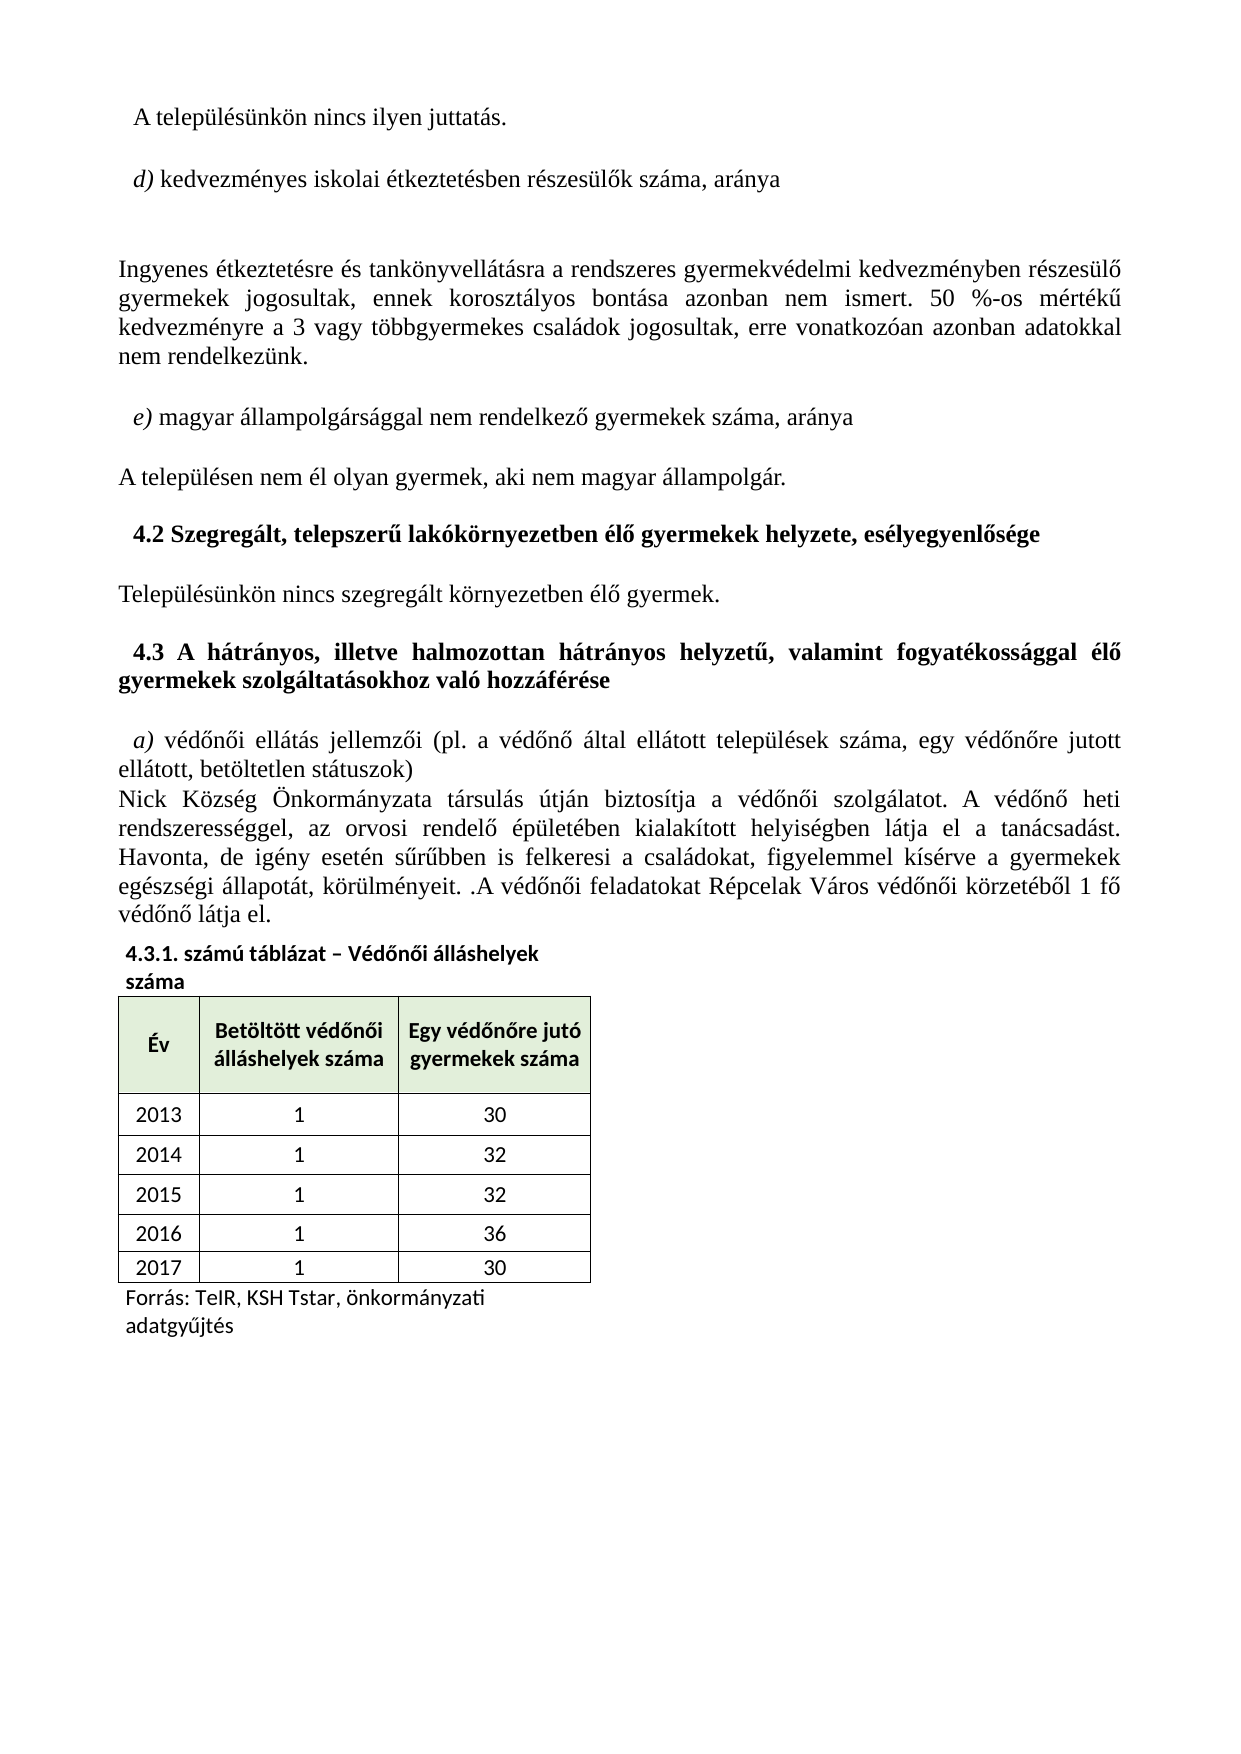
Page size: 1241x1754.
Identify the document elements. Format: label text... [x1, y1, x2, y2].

table_cell 2017 [119, 1252, 199, 1282]
table_cell 30 [399, 1252, 590, 1282]
table_cell Egy védőnőre jutó gyermekek száma [399, 997, 590, 1092]
table_cell Forrás: TeIR, KSH Tstar, önkormányzati adatgyűjtés [118, 1283, 591, 1339]
text a) védőnői ellátás jellemzői (pl. a védőnő által ellátott települések száma, egy védőnőre jutott ellátott, betöltetlen státuszok) [118, 725, 1122, 782]
table_cell 36 [399, 1215, 590, 1251]
text Ingyenes étkeztetésre és tankönyvellátásra a rendszeres gyermekvédelmi kedvezményben részesülő gyermekek jogosultak, ennek korosztályos bontása azonban nem ismert. 50 %-os mértékű kedvezményre a 3 vagy többgyermekes családok jogosultak, erre vonatkozóan azonban adatokkal nem rendelkezünk. [118, 254, 1122, 369]
table_cell 1 [200, 1215, 398, 1251]
table_cell Betöltött védőnői álláshelyek száma [200, 997, 398, 1092]
table_cell 32 [399, 1136, 590, 1174]
table_cell 2014 [119, 1136, 199, 1174]
table_header 4.3.1. számú táblázat – Védőnői álláshelyek száma [118, 928, 591, 996]
table_cell Év [119, 997, 199, 1092]
table_cell 1 [200, 1094, 398, 1134]
text d) kedvezményes iskolai étkeztetésben részesülők száma, aránya [118, 164, 1122, 193]
text Nick Község Önkormányzata társulás útján biztosítja a védőnői szolgálatot. A védőnő heti rendszerességgel, az orvosi rendelő épületében kialakított helyiségben látja el a tanácsadást. Havonta, de igény esetén sűrűbben is felkeresi a családokat, figyelemmel kísérve a gyermekek egészségi állapotát, körülményeit. .A védőnői feladatokat Répcelak Város védőnői körzetéből 1 fő védőnő látja el. [118, 784, 1122, 928]
table_cell 2015 [119, 1175, 199, 1214]
text Településünkön nincs szegregált környezetben élő gyermek. [118, 579, 1122, 608]
text 4.2 Szegregált, telepszerű lakókörnyezetben élő gyermekek helyzete, esélyegyenlősége [118, 519, 1122, 548]
table_cell 30 [399, 1094, 590, 1134]
table_cell 2013 [119, 1094, 199, 1134]
table_cell 32 [399, 1175, 590, 1214]
text A településünkön nincs ilyen juttatás. [118, 102, 1122, 131]
table_cell 1 [200, 1252, 398, 1282]
table_cell 2016 [119, 1215, 199, 1251]
text e) magyar állampolgársággal nem rendelkező gyermekek száma, aránya [118, 402, 1122, 431]
text A településen nem él olyan gyermek, aki nem magyar állampolgár. [118, 462, 1122, 491]
table_cell 1 [200, 1175, 398, 1214]
table_cell 1 [200, 1136, 398, 1174]
text 4.3 A hátrányos, illetve halmozottan hátrányos helyzetű, valamint fogyatékossággal élő gyermekek szolgáltatásokhoz való hozzáférése [118, 637, 1122, 694]
